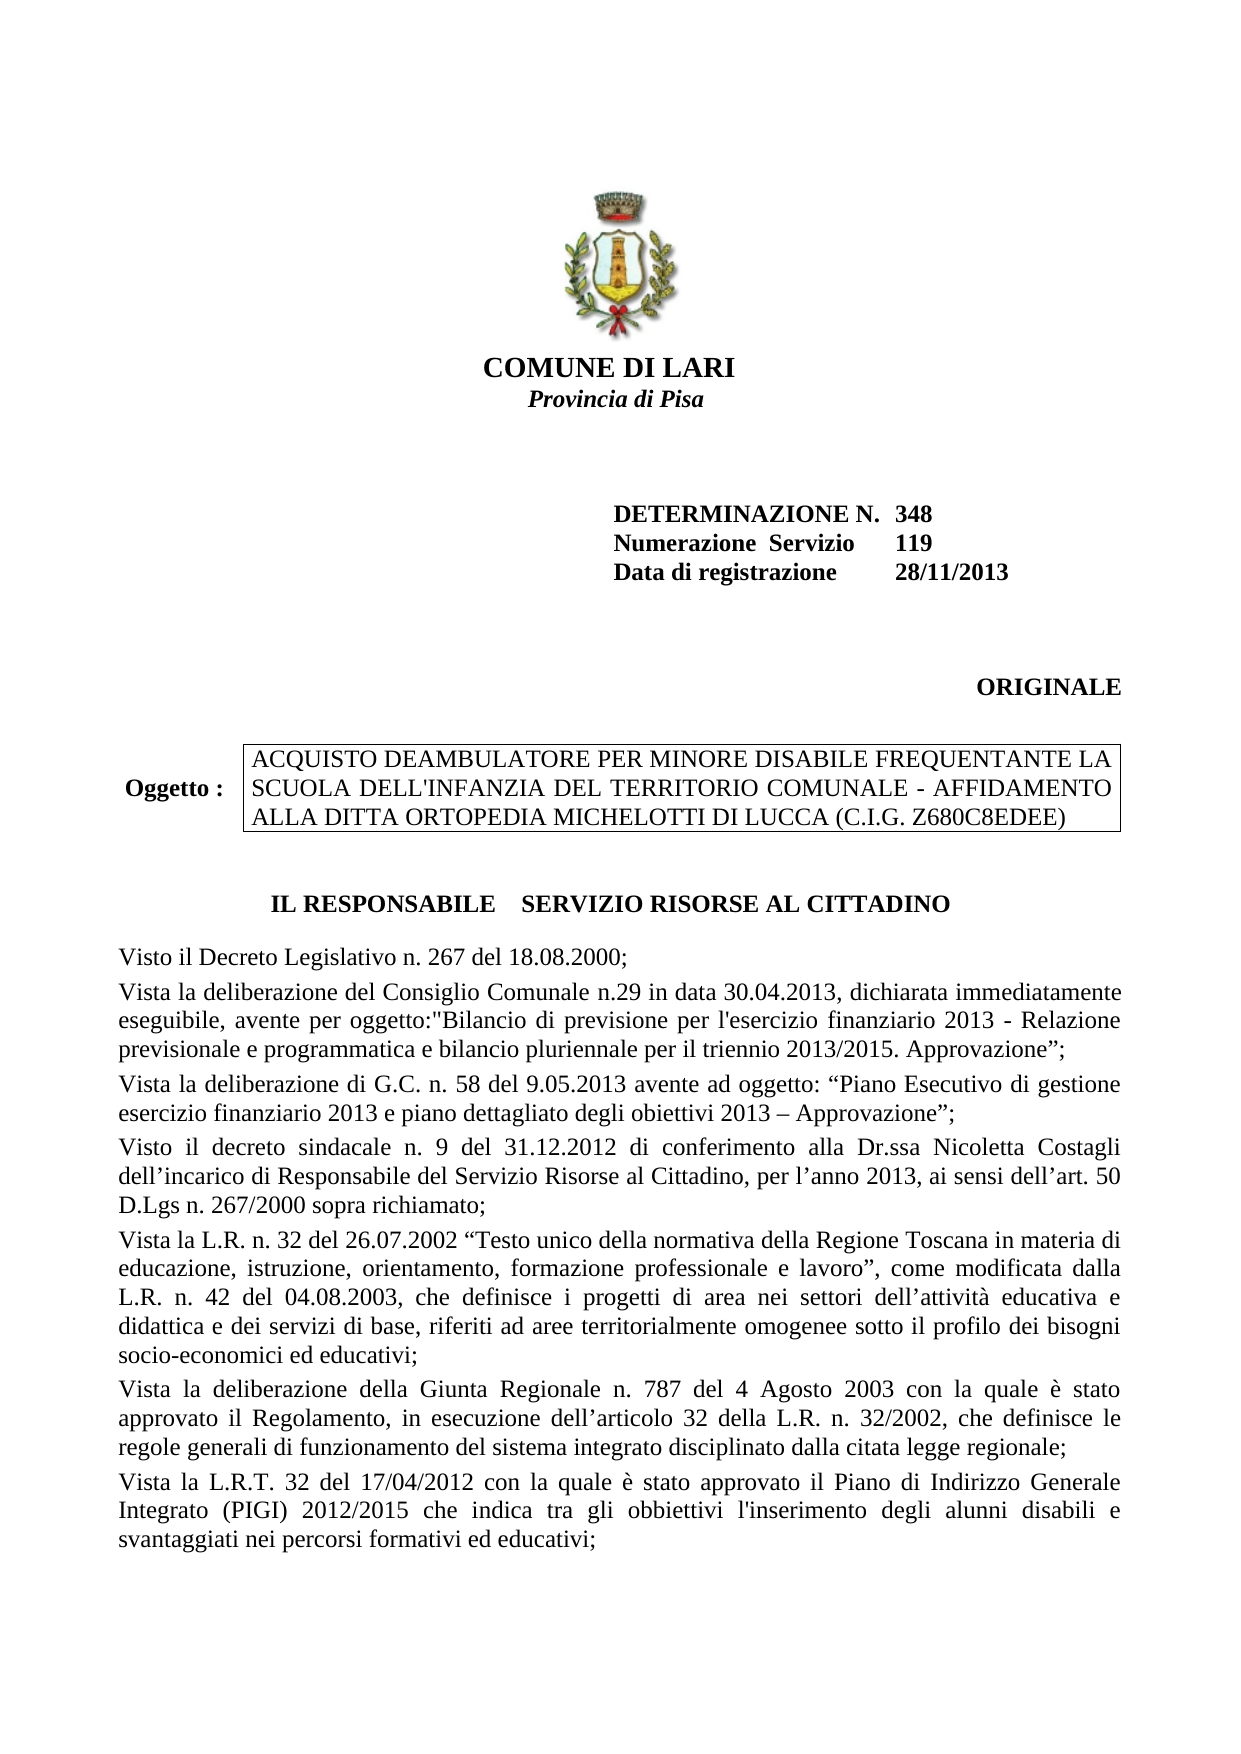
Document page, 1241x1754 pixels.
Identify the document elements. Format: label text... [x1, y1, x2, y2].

text Vista la deliberazione del Consiglio Comunale n.29 in data 30.04.2013, dichiarata immediatamente eseguibile, avente per oggetto:"Bilancio di previsione per l'esercizio finanziario 2013 - Relazione previsionale e programmatica e bilancio pluriennale per il triennio 2013/2015. Approvazione”; [118, 977, 1122, 1063]
table_cell 28/11/2013 [888, 557, 1122, 585]
table_cell [117, 557, 345, 585]
table_cell 119 [888, 528, 1122, 557]
table_header [345, 499, 606, 528]
text Vista la deliberazione della Giunta Regionale n. 787 del 4 Agosto 2003 con la quale è stato approvato il Regolamento, in esecuzione dell’articolo 32 della L.R. n. 32/2002, che definisce le regole generali di funzionamento del sistema integrato disciplinato dalla citata legge regionale; [118, 1374, 1122, 1461]
table_cell [345, 557, 606, 585]
subtitle ORIGINALE [118, 672, 1122, 700]
text Vista la L.R.T. 32 del 17/04/2012 con la quale è stato approvato il Piano di Indirizzo Generale Integrato (PIGI) 2012/2015 che indica tra gli obbiettivi l'inserimento degli alunni disabili e svantaggiati nei percorsi formativi ed educativi; [118, 1467, 1122, 1553]
table_header DETERMINAZIONE N. [606, 499, 887, 528]
picture [558, 186, 682, 342]
table_header 348 [888, 499, 1122, 528]
title comune di lari [118, 351, 1122, 384]
table_header ACQUISTO DEAMBULATORE PER MINORE DISABILE FREQUENTANTE LA SCUOLA DELL'INFANZIA DEL TERRITORIO COMUNALE - AFFIDAMENTO ALLA DITTA ORTOPEDIA MICHELOTTI DI LUCCA (C.I.G. Z680C8EDEE) [244, 745, 1120, 831]
table_header Oggetto : [117, 744, 243, 831]
text Vista la deliberazione di G.C. n. 58 del 9.05.2013 avente ad oggetto: “Piano Esecutivo di gestione esercizio finanziario 2013 e piano dettagliato degli obiettivi 2013 – Approvazione”; [118, 1069, 1122, 1127]
text Vista la L.R. n. 32 del 26.07.2002 “Testo unico della normativa della Regione Toscana in materia di educazione, istruzione, orientamento, formazione professionale e lavoro”, come modificata dalla L.R. n. 42 del 04.08.2003, che definisce i progetti di area nei settori dell’attività educativa e didattica e dei servizi di base, riferiti ad aree territorialmente omogenee sotto il profilo dei bisogni socio-economici ed educativi; [118, 1225, 1122, 1368]
table_cell Data di registrazione [606, 557, 887, 585]
table_cell Numerazione Servizio [606, 528, 887, 557]
table_cell [117, 528, 345, 557]
title Provincia di Pisa [118, 384, 1122, 413]
text Visto il Decreto Legislativo n. 267 del 18.08.2000; [118, 918, 1122, 971]
table_header [117, 499, 345, 528]
text IL RESPONSABILE SERVIZIO RISORSE AL CITTADINO [118, 889, 1122, 918]
table_cell [345, 528, 606, 557]
text Visto il decreto sindacale n. 9 del 31.12.2012 di conferimento alla Dr.ssa Nicoletta Costagli dell’incarico di Responsabile del Servizio Risorse al Cittadino, per l’anno 2013, ai sensi dell’art. 50 D.Lgs n. 267/2000 sopra richiamato; [118, 1132, 1122, 1219]
